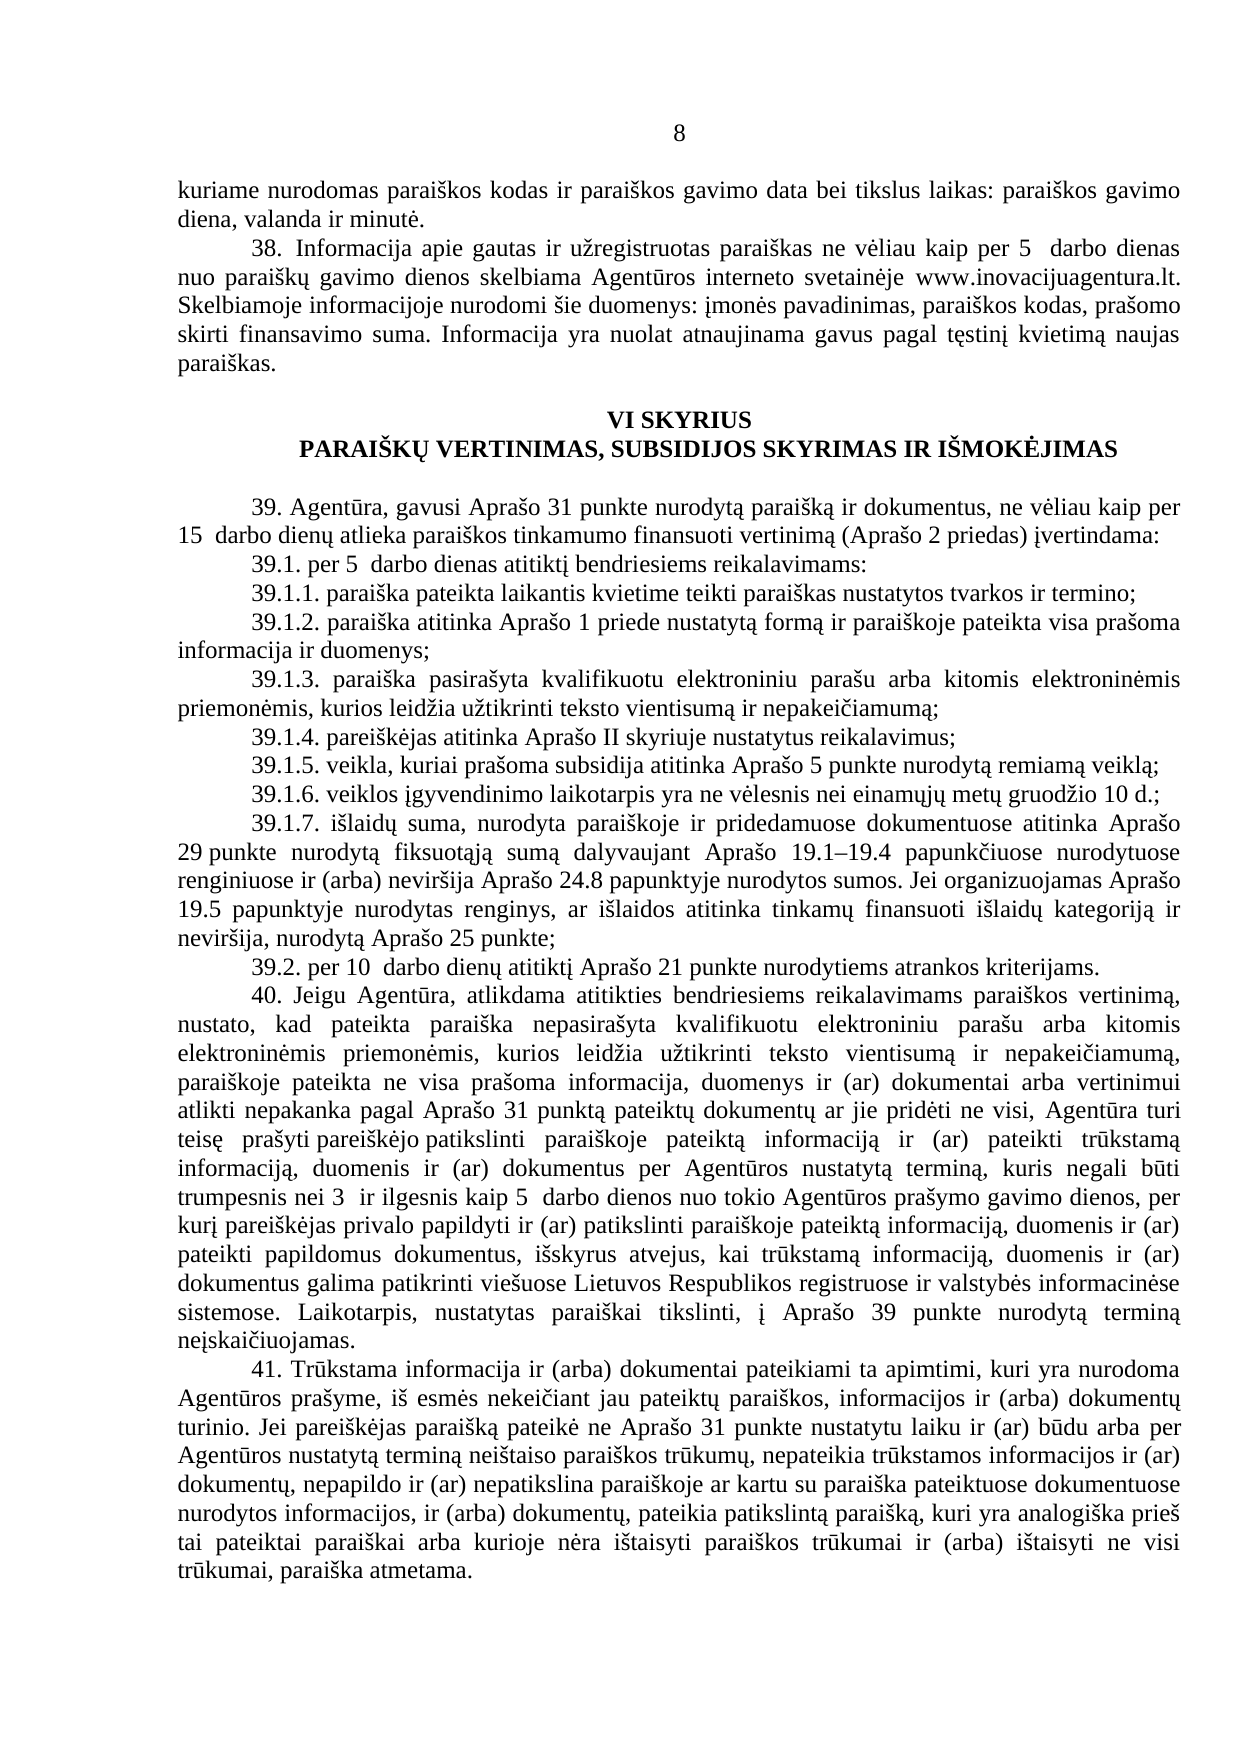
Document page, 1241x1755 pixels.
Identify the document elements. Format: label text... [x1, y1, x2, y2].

text 39.1.2. paraiška atitinka Aprašo 1 priede nustatytą formą ir paraiškoje pateikta visa prašoma informacija ir duomenys; [177, 607, 1181, 664]
text VI SKYRIUS [177, 406, 1181, 434]
text PARAIŠKŲ VERTINIMAS, SUBSIDIJOS SKYRIMAS IR IŠMOKĖJIMAS [236, 434, 1181, 463]
text 39.2. per 10 darbo dienų atitiktį Aprašo 21 punkte nurodytiems atrankos kriterijams. [177, 952, 1181, 981]
text kuriame nurodomas paraiškos kodas ir paraiškos gavimo data bei tikslus laikas: paraiškos gavimo diena, valanda ir minutė. [177, 176, 1181, 233]
text 39.1.5. veikla, kuriai prašoma subsidija atitinka Aprašo 5 punkte nurodytą remiamą veiklą; [177, 751, 1181, 779]
text 40. Jeigu Agentūra, atlikdama atitikties bendriesiems reikalavimams paraiškos vertinimą, nustato, kad pateikta paraiška nepasirašyta kvalifikuotu elektroniniu parašu arba kitomis elektroninėmis priemonėmis, kurios leidžia užtikrinti teksto vientisumą ir nepakeičiamumą, paraiškoje pateikta ne visa prašoma informacija, duomenys ir (ar) dokumentai arba vertinimui atlikti nepakanka pagal Aprašo 31 punktą pateiktų dokumentų ar jie pridėti ne visi, Agentūra turi teisę prašyti pareiškėjo patikslinti paraiškoje pateiktą informaciją ir (ar) pateikti trūkstamą informaciją, duomenis ir (ar) dokumentus per Agentūros nustatytą terminą, kuris negali būti trumpesnis nei 3 ir ilgesnis kaip 5 darbo dienos nuo tokio Agentūros prašymo gavimo dienos, per kurį pareiškėjas privalo papildyti ir (ar) patikslinti paraiškoje pateiktą informaciją, duomenis ir (ar) pateikti papildomus dokumentus, išskyrus atvejus, kai trūkstamą informaciją, duomenis ir (ar) dokumentus galima patikrinti viešuose Lietuvos Respublikos registruose ir valstybės informacinėse sistemose. Laikotarpis, nustatytas paraiškai tikslinti, į Aprašo 39 punkte nurodytą terminą neįskaičiuojamas. [177, 981, 1181, 1354]
text 38. Informacija apie gautas ir užregistruotas paraiškas ne vėliau kaip per 5 darbo dienas nuo paraiškų gavimo dienos skelbiama Agentūros interneto svetainėje www.inovacijuagentura.lt. Skelbiamoje informacijoje nurodomi šie duomenys: įmonės pavadinimas, paraiškos kodas, prašomo skirti finansavimo suma. Informacija yra nuolat atnaujinama gavus pagal tęstinį kvietimą naujas paraiškas. [177, 233, 1181, 377]
text 39.1. per 5 darbo dienas atitiktį bendriesiems reikalavimams: [177, 549, 1181, 578]
text 41. Trūkstama informacija ir (arba) dokumentai pateikiami ta apimtimi, kuri yra nurodoma Agentūros prašyme, iš esmės nekeičiant jau pateiktų paraiškos, informacijos ir (arba) dokumentų turinio. Jei pareiškėjas paraišką pateikė ne Aprašo 31 punkte nustatytu laiku ir (ar) būdu arba per Agentūros nustatytą terminą neištaiso paraiškos trūkumų, nepateikia trūkstamos informacijos ir (ar) dokumentų, nepapildo ir (ar) nepatikslina paraiškoje ar kartu su paraiška pateiktuose dokumentuose nurodytos informacijos, ir (arba) dokumentų, pateikia patikslintą paraišką, kuri yra analogiška prieš tai pateiktai paraiškai arba kurioje nėra ištaisyti paraiškos trūkumai ir (arba) ištaisyti ne visi trūkumai, paraiška atmetama. [177, 1354, 1181, 1584]
text 39.1.3. paraiška pasirašyta kvalifikuotu elektroniniu parašu arba kitomis elektroninėmis priemonėmis, kurios leidžia užtikrinti teksto vientisumą ir nepakeičiamumą; [177, 664, 1181, 722]
text 39.1.7. išlaidų suma, nurodyta paraiškoje ir pridedamuose dokumentuose atitinka Aprašo 29 punkte nurodytą fiksuotąją sumą dalyvaujant Aprašo 19.1–19.4 papunkčiuose nurodytuose renginiuose ir (arba) neviršija Aprašo 24.8 papunktyje nurodytos sumos. Jei organizuojamas Aprašo 19.5 papunktyje nurodytas renginys, ar išlaidos atitinka tinkamų finansuoti išlaidų kategoriją ir neviršija, nurodytą Aprašo 25 punkte; [177, 808, 1181, 952]
text 39.1.4. pareiškėjas atitinka Aprašo II skyriuje nustatytus reikalavimus; [177, 722, 1181, 751]
text 39.1.1. paraiška pateikta laikantis kvietime teikti paraiškas nustatytos tvarkos ir termino; [177, 578, 1181, 607]
text 39.1.6. veiklos įgyvendinimo laikotarpis yra ne vėlesnis nei einamųjų metų gruodžio 10 d.; [177, 779, 1181, 808]
text 39. Agentūra, gavusi Aprašo 31 punkte nurodytą paraišką ir dokumentus, ne vėliau kaip per 15 darbo dienų atlieka paraiškos tinkamumo finansuoti vertinimą (Aprašo 2 priedas) įvertindama: [177, 492, 1181, 549]
